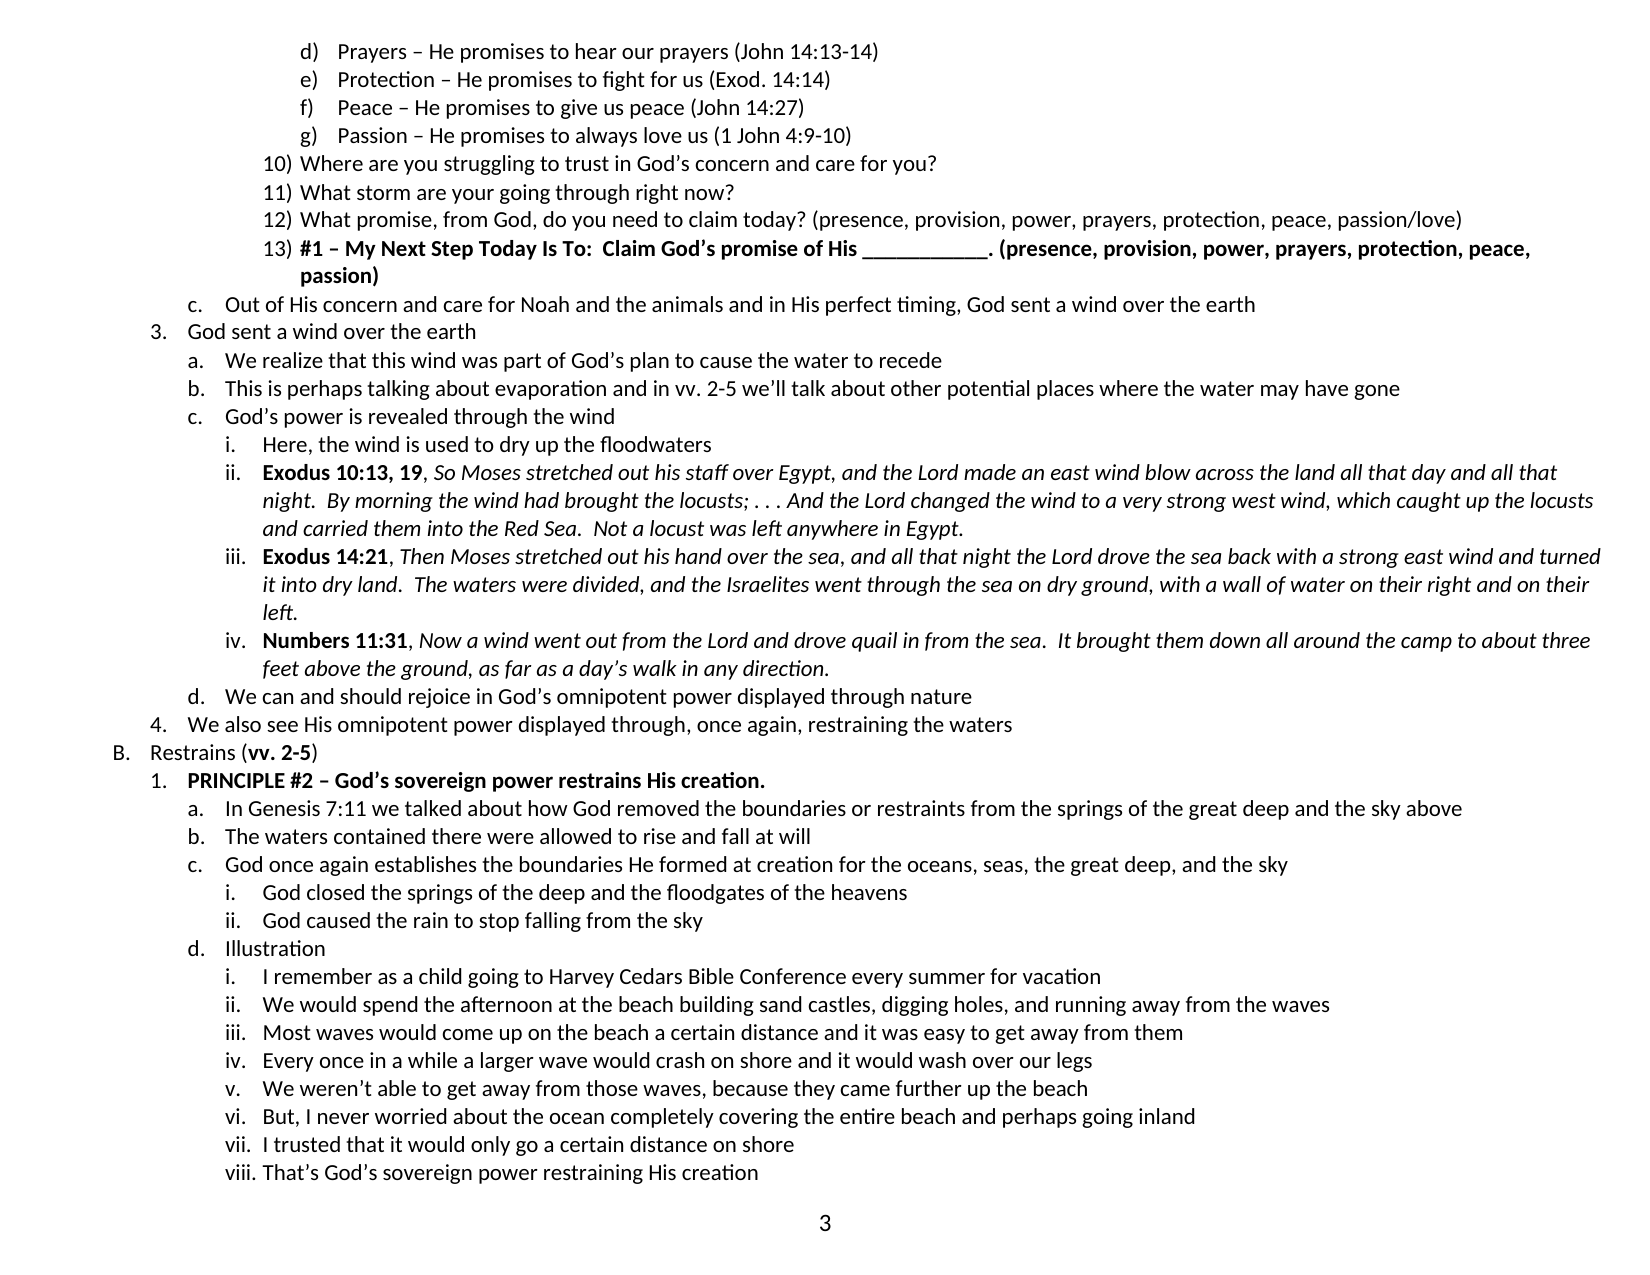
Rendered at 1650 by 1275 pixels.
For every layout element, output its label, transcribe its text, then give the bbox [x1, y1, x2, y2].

list This is perhaps talking about evaporation and in vv. 2-5 we’ll talk about other potential places where the water may have gone [187, 374, 1612, 402]
list Exodus 14:21, Then Moses stretched out his hand over the sea, and all that night the Lord drove the sea back with a strong east wind and turned it into dry land. The waters were divided, and the Israelites went through the sea on dry ground, with a wall of water on their right and on their left. [225, 542, 1612, 626]
list Numbers 11:31, Now a wind went out from the Lord and drove quail in from the sea. It brought them down all around the camp to about three feet above the ground, as far as a day’s walk in any direction. [225, 626, 1612, 682]
list I trusted that it would only go a certain distance on shore [225, 1130, 1612, 1158]
list Restrains (vv. 2-5) [112, 738, 1612, 766]
list In Genesis 7:11 we talked about how God removed the boundaries or restraints from the springs of the great deep and the sky above [187, 794, 1612, 822]
list We weren’t able to get away from those waves, because they came further up the beach [225, 1074, 1612, 1102]
list Protection – He promises to fight for us (Exod. 14:14) [300, 66, 1612, 93]
list PRINCIPLE #2 – God’s sovereign power restrains His creation. [150, 766, 1612, 794]
list God’s power is revealed through the wind [187, 402, 1612, 430]
list God closed the springs of the deep and the floodgates of the heavens [225, 878, 1612, 906]
list We also see His omnipotent power displayed through, once again, restraining the waters [150, 710, 1612, 738]
list I remember as a child going to Harvey Cedars Bible Conference every summer for vacation [225, 962, 1612, 990]
list Illustration [187, 934, 1612, 962]
list The waters contained there were allowed to rise and fall at will [187, 822, 1612, 850]
list That’s God’s sovereign power restraining His creation [225, 1158, 1612, 1186]
list God sent a wind over the earth [150, 318, 1612, 346]
list Most waves would come up on the beach a certain distance and it was easy to get away from them [225, 1018, 1612, 1046]
list Peace – He promises to give us peace (John 14:27) [300, 93, 1612, 122]
list Every once in a while a larger wave would crash on shore and it would wash over our legs [225, 1046, 1612, 1074]
list What storm are your going through right now? [262, 178, 1612, 206]
list Here, the wind is used to dry up the floodwaters [225, 430, 1612, 458]
list What promise, from God, do you need to claim today? (presence, provision, power, prayers, protection, peace, passion/love) [262, 206, 1612, 234]
list God once again establishes the boundaries He formed at creation for the oceans, seas, the great deep, and the sky [187, 850, 1612, 878]
list Where are you struggling to trust in God’s concern and care for you? [262, 149, 1612, 178]
list But, I never worried about the ocean completely covering the entire beach and perhaps going inland [225, 1102, 1612, 1130]
list We would spend the afternoon at the beach building sand castles, digging holes, and running away from the waves [225, 990, 1612, 1018]
list #1 – My Next Step Today Is To: Claim God’s promise of His ___________. (presence, provision, power, prayers, protection, peace, passion) [262, 234, 1612, 290]
list We realize that this wind was part of God’s plan to cause the water to recede [187, 346, 1612, 374]
list Passion – He promises to always love us (1 John 4:9-10) [300, 122, 1612, 149]
list Prayers – He promises to hear our prayers (John 14:13-14) [300, 37, 1612, 66]
list God caused the rain to stop falling from the sky [225, 906, 1612, 934]
list We can and should rejoice in God’s omnipotent power displayed through nature [187, 682, 1612, 710]
list Exodus 10:13, 19, So Moses stretched out his staff over Egypt, and the Lord made an east wind blow across the land all that day and all that night. By morning the wind had brought the locusts; . . . And the Lord changed the wind to a very strong west wind, which caught up the locusts and carried them into the Red Sea. Not a locust was left anywhere in Egypt. [225, 458, 1612, 542]
list Out of His concern and care for Noah and the animals and in His perfect timing, God sent a wind over the earth [187, 290, 1612, 318]
